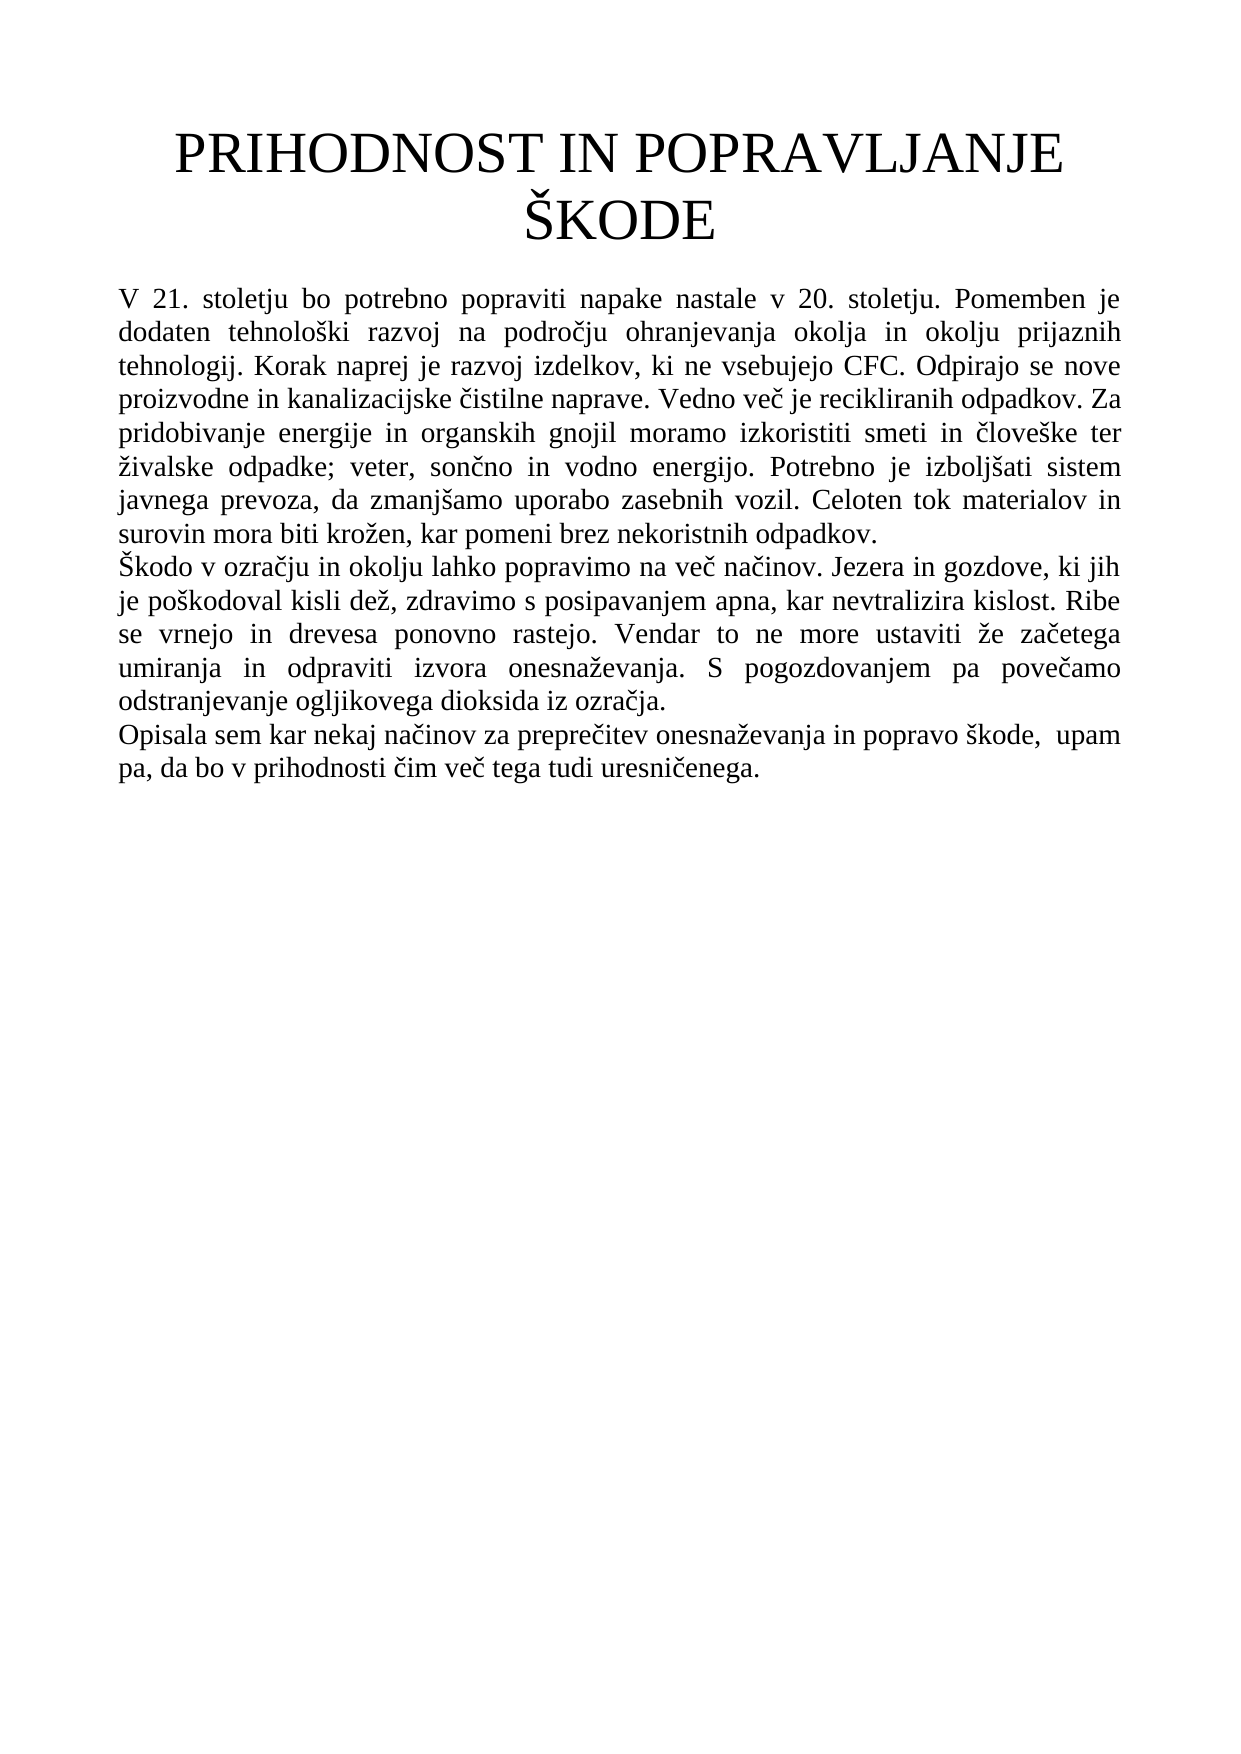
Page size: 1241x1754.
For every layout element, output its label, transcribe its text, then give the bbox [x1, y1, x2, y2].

text Opisala sem kar nekaj načinov za preprečitev onesnaževanja in popravo škode, upam pa, da bo v prihodnosti čim več tega tudi uresničenega. [118, 717, 1122, 784]
text Škodo v ozračju in okolju lahko popravimo na več načinov. Jezera in gozdove, ki jih je poškodoval kisli dež, zdravimo s posipavanjem apna, kar nevtralizira kislost. Ribe se vrnejo in drevesa ponovno rastejo. Vendar to ne more ustaviti že začetega umiranja in odpraviti izvora onesnaževanja. S pogozdovanjem pa povečamo odstranjevanje ogljikovega dioksida iz ozračja. [118, 549, 1122, 717]
text V 21. stoletju bo potrebno popraviti napake nastale v 20. stoletju. Pomemben je dodaten tehnološki razvoj na področju ohranjevanja okolja in okolju prijaznih tehnologij. Korak naprej je razvoj izdelkov, ki ne vsebujejo CFC. Odpirajo se nove proizvodne in kanalizacijske čistilne naprave. Vedno več je recikliranih odpadkov. Za pridobivanje energije in organskih gnojil moramo izkoristiti smeti in človeške ter živalske odpadke; veter, sončno in vodno energijo. Potrebno je izboljšati sistem javnega prevoza, da zmanjšamo uporabo zasebnih vozil. Celoten tok materialov in surovin mora biti krožen, kar pomeni brez nekoristnih odpadkov. [118, 281, 1122, 549]
subtitle PRIHODNOST IN POPRAVLJANJE ŠKODE [118, 118, 1122, 252]
